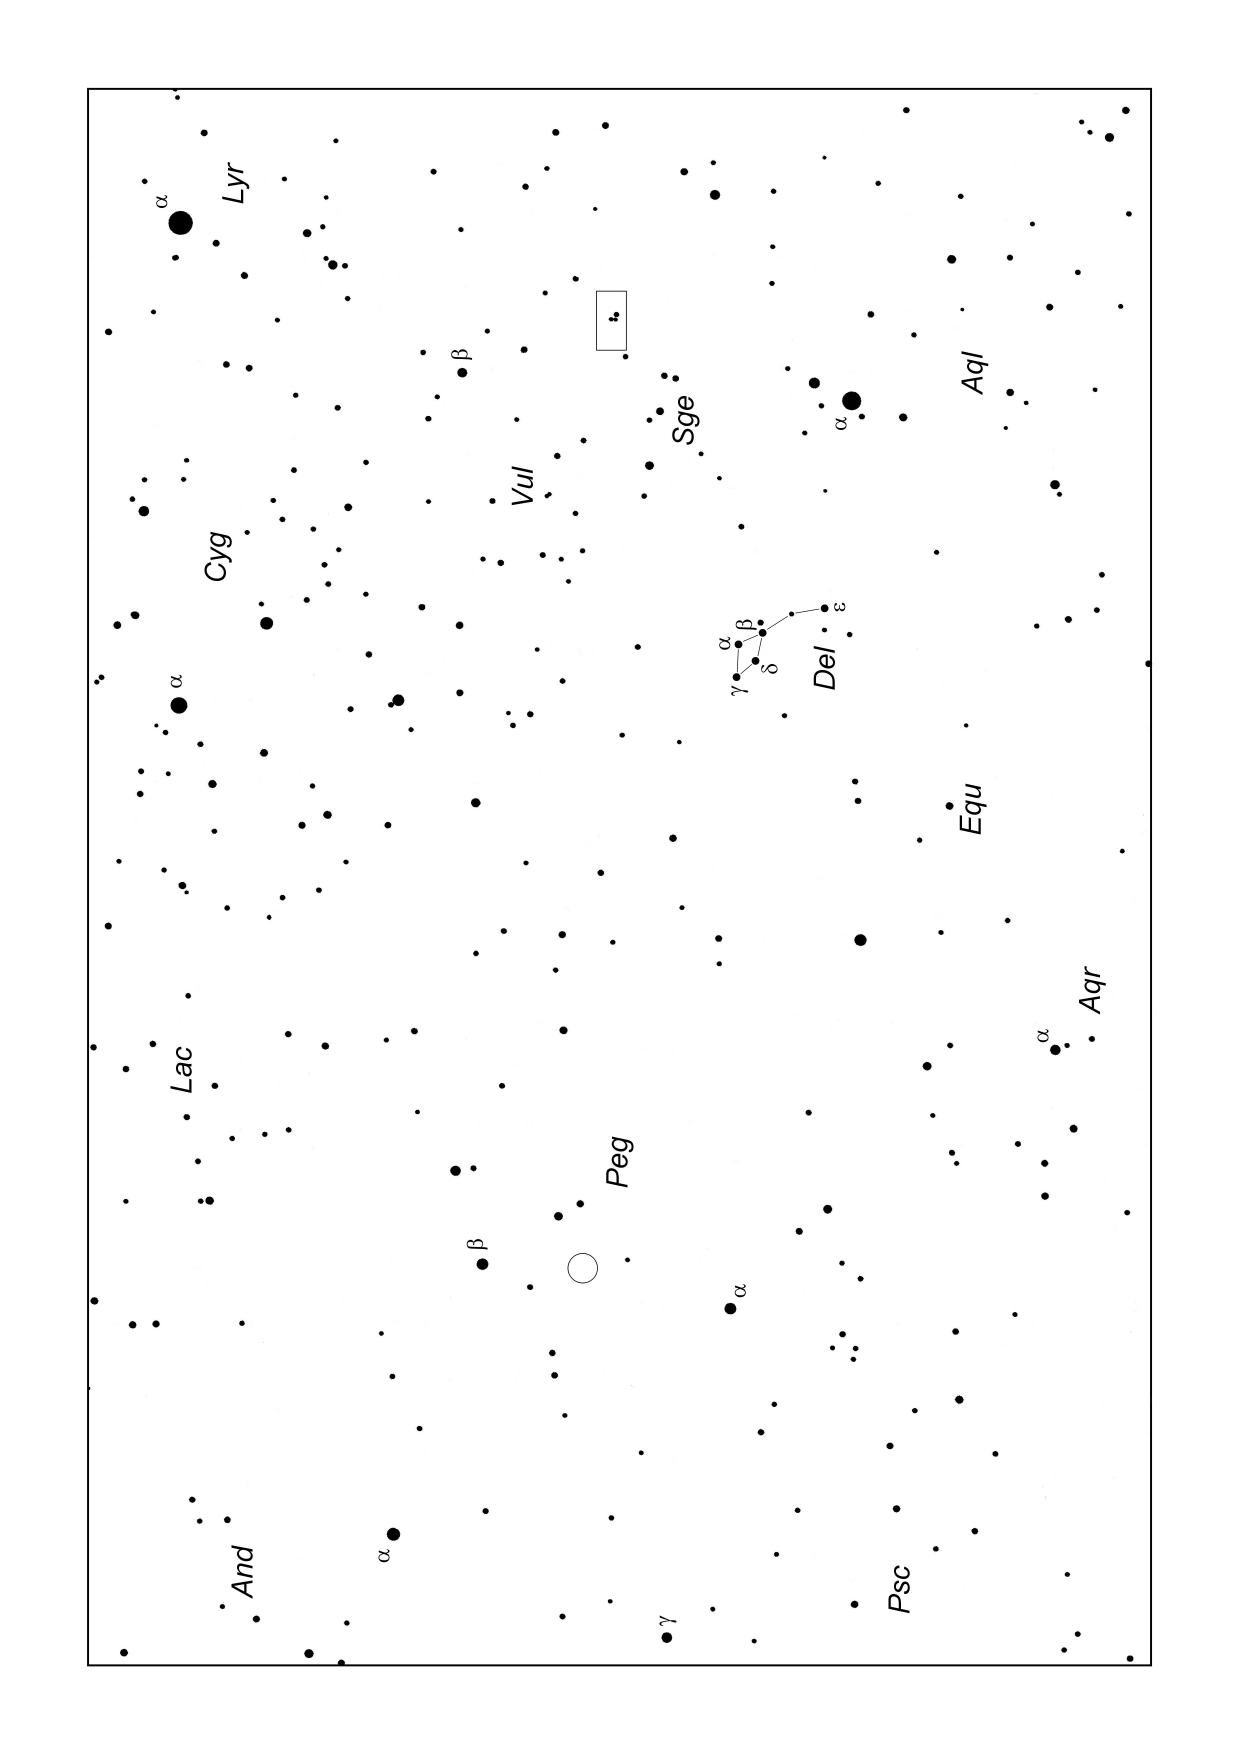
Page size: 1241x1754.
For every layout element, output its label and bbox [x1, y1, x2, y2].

picture [61, 59, 1179, 1695]
